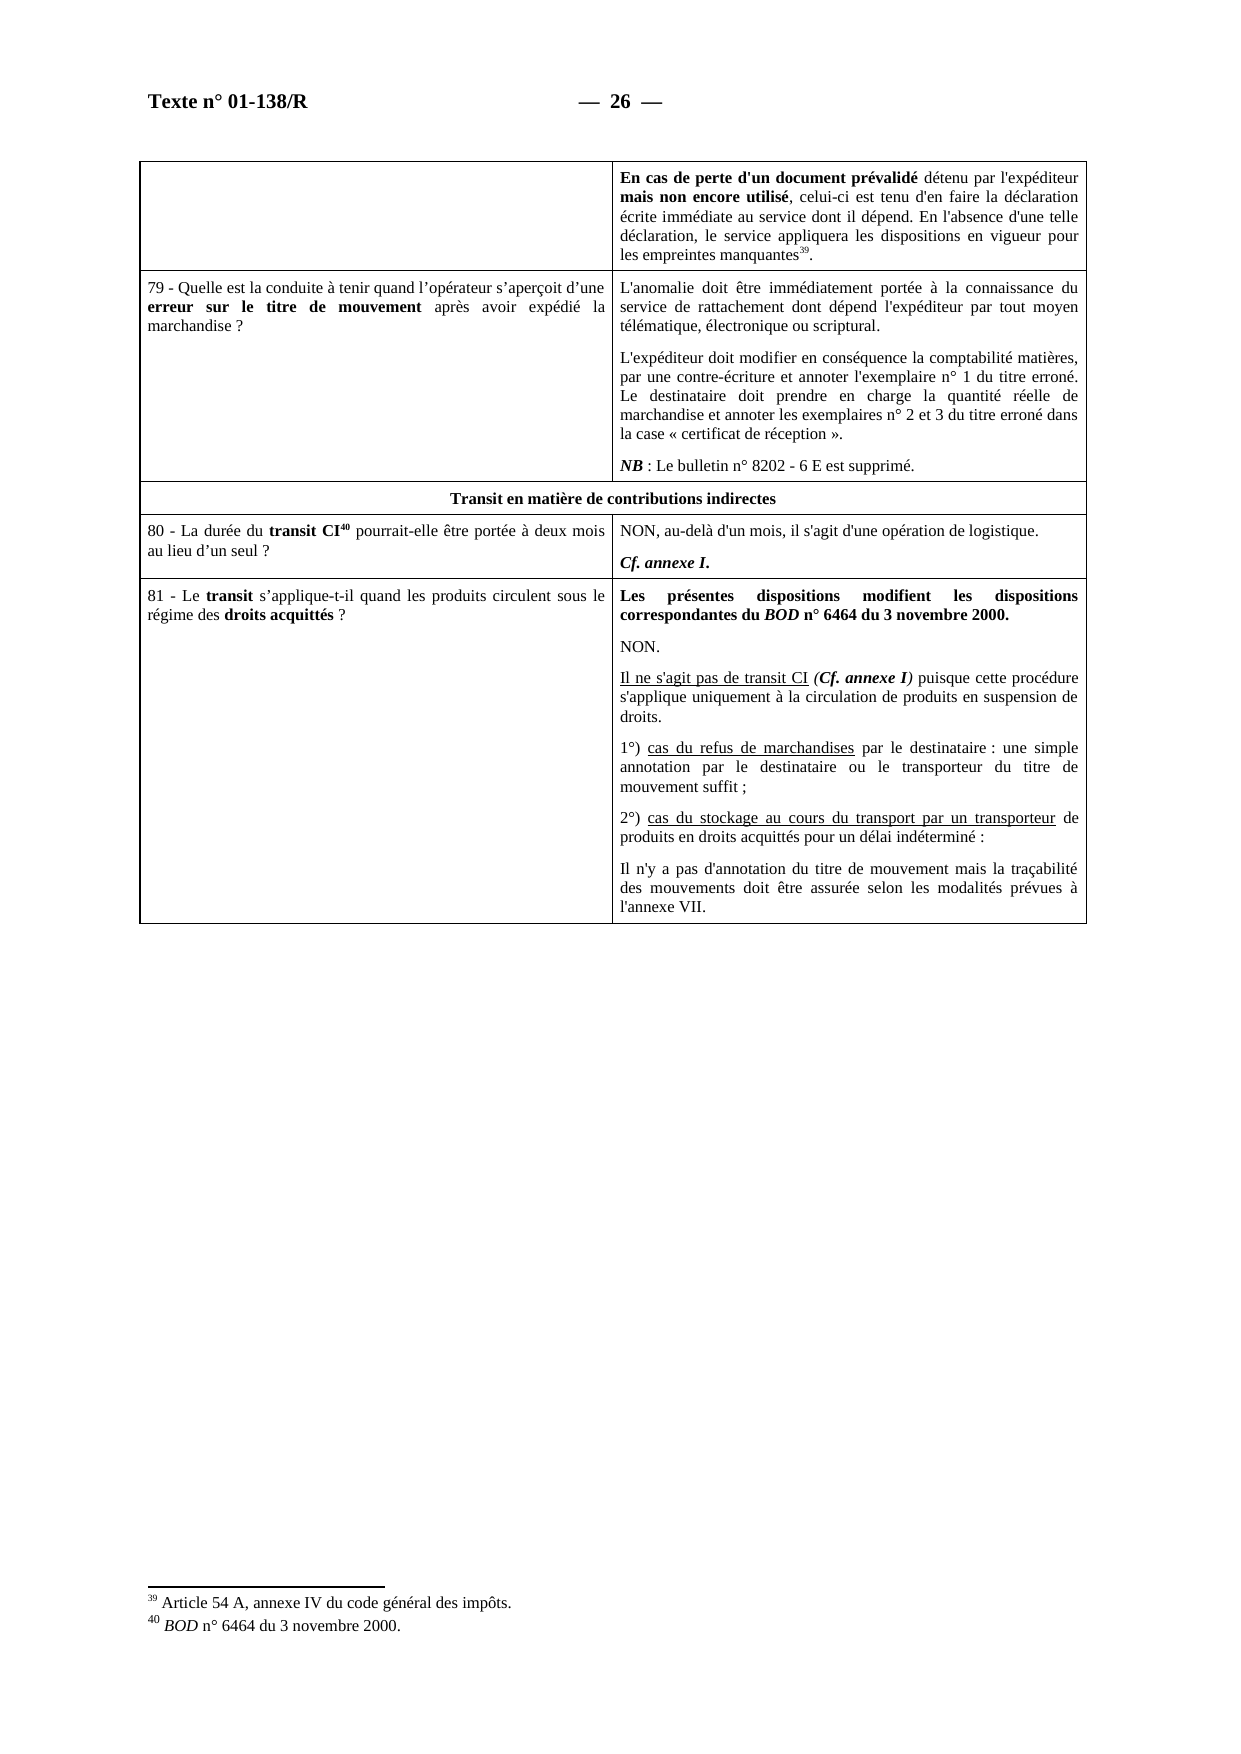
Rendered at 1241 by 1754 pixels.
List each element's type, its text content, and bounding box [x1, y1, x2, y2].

table_cell Les présentes dispositions modifient les dispositions correspondantes du BOD n° 6464 du 3 novembre 2000. NON. Il ne s'agit pas de transit CI (Cf. annexe I) puisque cette procédure s'applique uniquement à la circulation de produits en suspension de droits. 1°) cas du refus de marchandises par le destinataire : une simple annotation par le destinataire ou le transporteur du titre de mouvement suffit ; 2°) cas du stockage au cours du transport par un transporteur de produits en droits acquittés pour un délai indéterminé : Il n'y a pas d'annotation du titre de mouvement mais la traçabilité des mouvements doit être assurée selon les modalités prévues à l'annexe VII. [613, 579, 1086, 923]
table_cell L'anomalie doit être immédiatement portée à la connaissance du service de rattachement dont dépend l'expéditeur par tout moyen télématique, électronique ou scriptural. L'expéditeur doit modifier en conséquence la comptabilité matières, par une contre-écriture et annoter l'exemplaire n° 1 du titre erroné. Le destinataire doit prendre en charge la quantité réelle de marchandise et annoter les exemplaires n° 2 et 3 du titre erroné dans la case « certificat de réception ». NB : Le bulletin n° 8202 - 6 E est supprimé. [613, 271, 1086, 481]
table_header En cas de perte d'un document prévalidé détenu par l'expéditeur mais non encore utilisé, celui-ci est tenu d'en faire la déclaration écrite immédiate au service dont il dépend. En l'absence d'une telle déclaration, le service appliquera les dispositions en vigueur pour les empreintes manquantes. [613, 162, 1086, 270]
table_cell 79 - Quelle est la conduite à tenir quand l’opérateur s’aperçoit d’une erreur sur le titre de mouvement après avoir expédié la marchandise ? [141, 271, 612, 481]
table_header [141, 162, 612, 270]
table_cell Transit en matière de contributions indirectes [141, 482, 1086, 514]
table_cell 80 - La durée du transit CI pourrait-elle être portée à deux mois au lieu d’un seul ? [141, 515, 612, 578]
table_cell NON, au-delà d'un mois, il s'agit d'une opération de logistique. Cf. annexe I. [613, 515, 1086, 578]
table_cell 81 - Le transit s’applique-t-il quand les produits circulent sous le régime des droits acquittés ? [141, 579, 612, 923]
